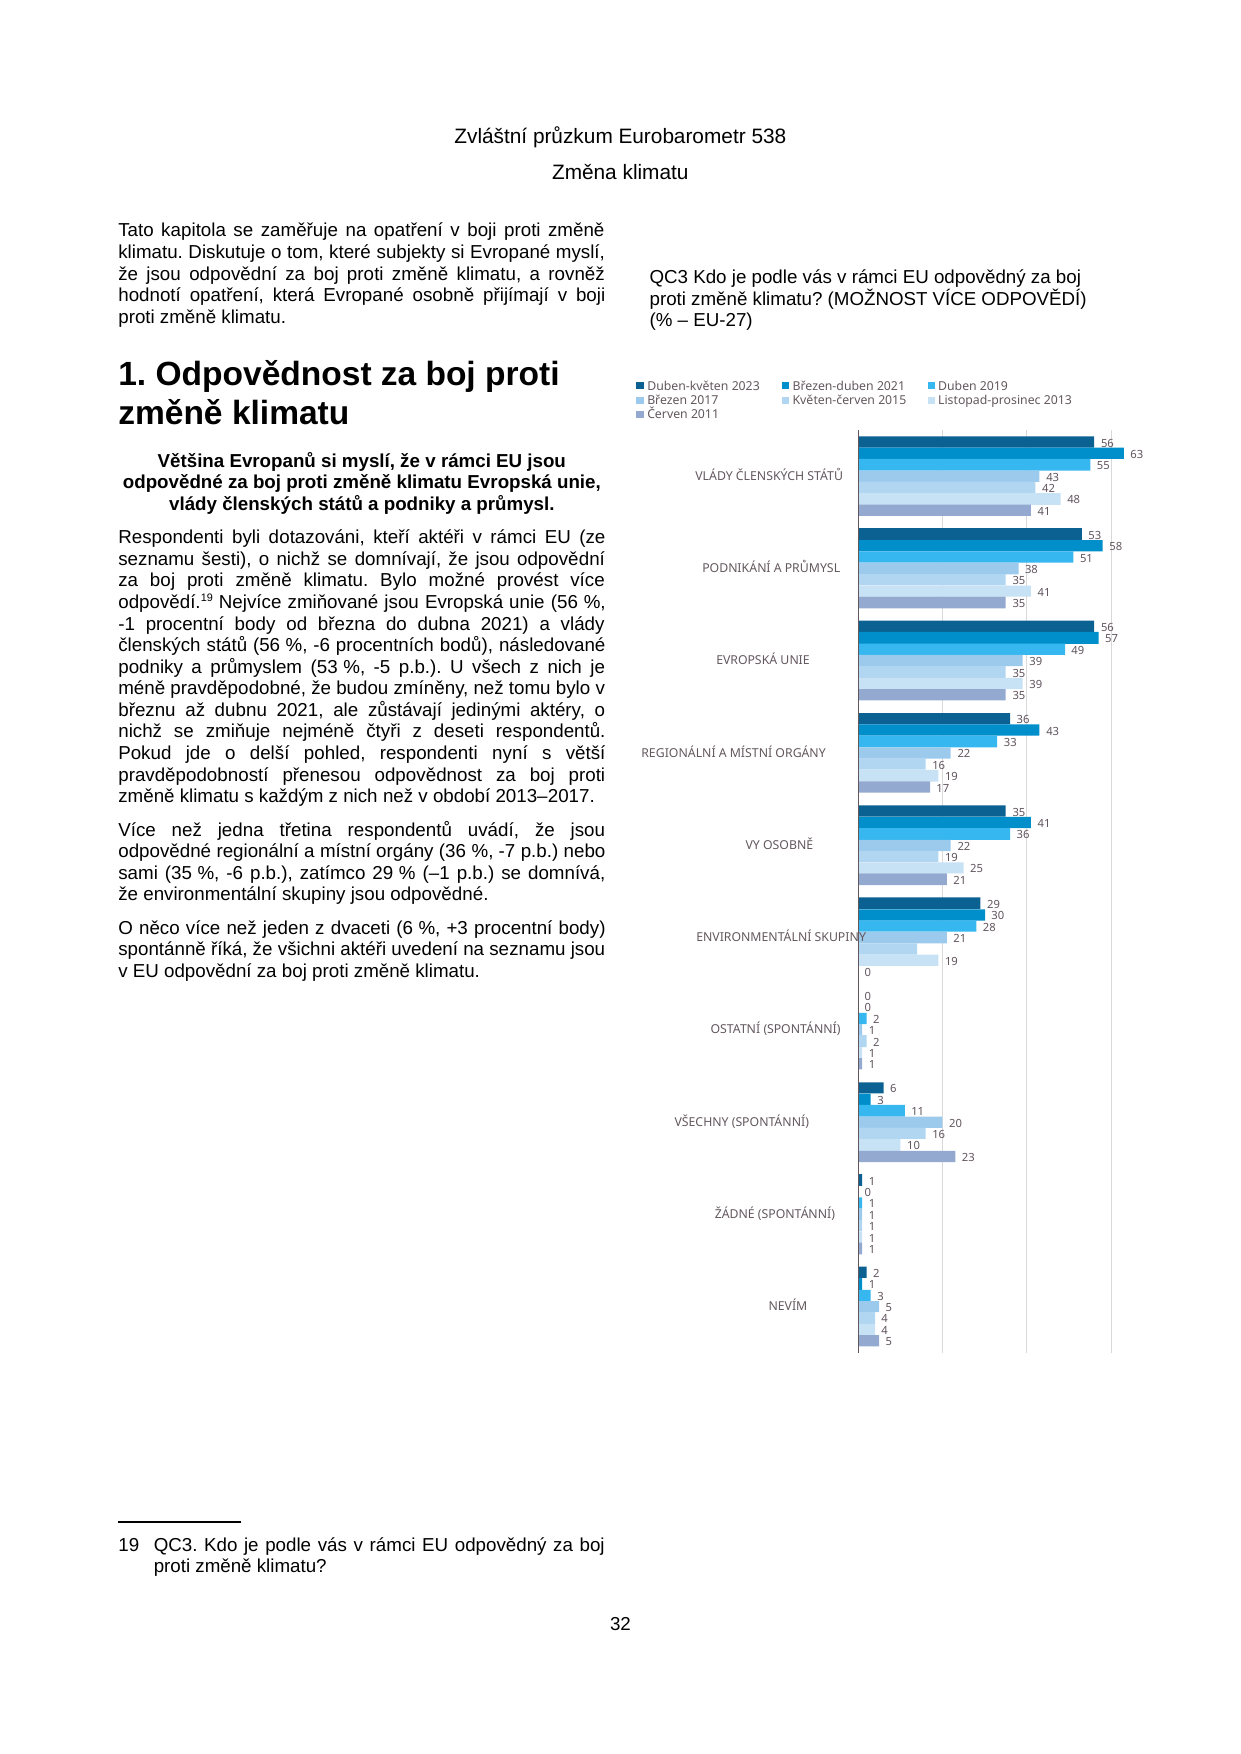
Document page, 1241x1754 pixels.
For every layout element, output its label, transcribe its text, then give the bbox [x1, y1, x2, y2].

text Tato kapitola se zaměřuje na opatření v boji proti změně klimatu. Diskutuje o tom, které subjekty si Evropané myslí, že jsou odpovědní za boj proti změně klimatu, a rovněž hodnotí opatření, která Evropané osobně přijímají v boji proti změně klimatu. [118, 219, 605, 327]
text O něco více než jeden z dvaceti (6 %, +3 procentní body) spontánně říká, že všichni aktéři uvedení na seznamu jsou v EU odpovědní za boj proti změně klimatu. [118, 916, 605, 981]
text Většina Evropanů si myslí, že v rámci EU jsou odpovědné za boj proti změně klimatu Evropská unie, vlády členských států a podniky a průmysl. [118, 449, 605, 514]
text QC3. Kdo je podle vás v rámci EU odpovědný za boj proti změně klimatu? [118, 1534, 605, 1577]
text Respondenti byli dotazováni, kteří aktéři v rámci EU (ze seznamu šesti), o nichž se domnívají, že jsou odpovědní za boj proti změně klimatu. Bylo možné provést více odpovědí. Nejvíce zmiňované jsou Evropská unie (56 %, -1 procentní body od března do dubna 2021) a vlády členských států (56 %, -6 procentních bodů), následované podniky a průmyslem (53 %, -5 p.b.). U všech z nich je méně pravděpodobné, že budou zmíněny, než tomu bylo v březnu až dubnu 2021, ale zůstávají jedinými aktéry, o nichž se zmiňuje nejméně čtyři z deseti respondentů. Pokud jde o delší pohled, respondenti nyní s větší pravděpodobností přenesou odpovědnost za boj proti změně klimatu s každým z nich než v období 2013–2017. [118, 526, 605, 806]
text Více než jedna třetina respondentů uvádí, že jsou odpovědné regionální a místní orgány (36 %, -7 p.b.) nebo sami (35 %, -6 p.b.), zatímco 29 % (–1 p.b.) se domnívá, že environmentální skupiny jsou odpovědné. [118, 818, 605, 904]
subtitle 1. Odpovědnost za boj proti změně klimatu [118, 354, 605, 431]
